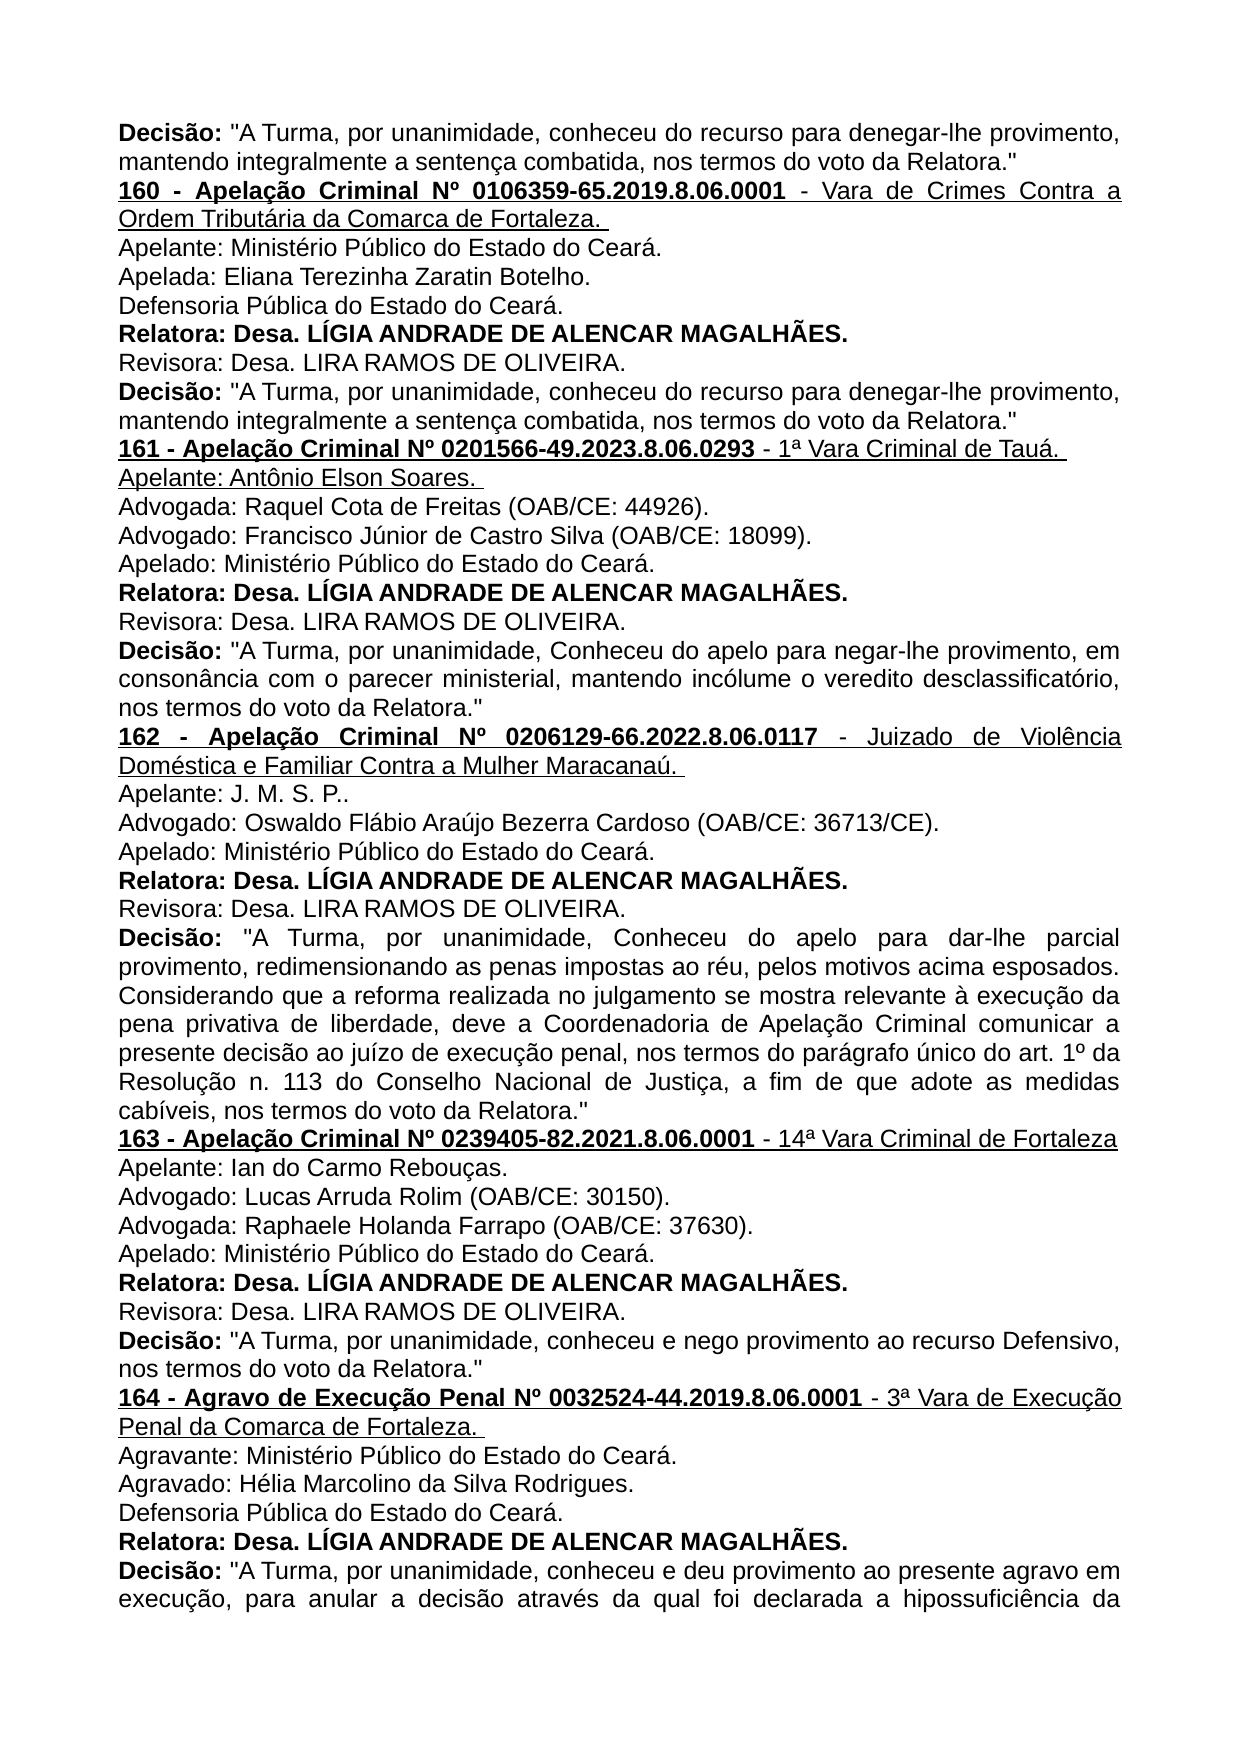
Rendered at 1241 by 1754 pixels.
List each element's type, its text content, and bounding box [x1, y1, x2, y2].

text Revisora: Desa. LIRA RAMOS DE OLIVEIRA. [118, 894, 1122, 923]
text Apelado: Ministério Público do Estado do Ceará. [118, 837, 1122, 866]
text Decisão: "A Turma, por unanimidade, conheceu do recurso para denegar-lhe provimento, mantendo integralmente a sentença combatida, nos termos do voto da Relatora." [118, 118, 1122, 176]
text 164 - Agravo de Execução Penal Nº 0032524-44.2019.8.06.0001 - 3ª Vara de Execução [118, 1383, 1122, 1408]
text 161 - Apelação Criminal Nº 0201566-49.2023.8.06.0293 - 1ª Vara Criminal de Tauá. [118, 434, 1122, 463]
text Decisão: "A Turma, por unanimidade, Conheceu do apelo para negar-lhe provimento, em consonância com o parecer ministerial, mantendo incólume o veredito desclassificatório, nos termos do voto da Relatora." [118, 636, 1122, 722]
text Ordem Tributária da Comarca de Fortaleza. [118, 202, 1122, 233]
text 163 - Apelação Criminal Nº 0239405-82.2021.8.06.0001 - 14ª Vara Criminal de Fortaleza [118, 1124, 1122, 1153]
text Agravante: Ministério Público do Estado do Ceará. [118, 1441, 1122, 1469]
text Apelante: J. M. S. P.. [118, 779, 1122, 808]
text Penal da Comarca de Fortaleza. [118, 1409, 1122, 1441]
text Doméstica e Familiar Contra a Mulher Maracanaú. [118, 748, 1122, 779]
text Defensoria Pública do Estado do Ceará. [118, 1498, 1122, 1527]
text Relatora: Desa. LÍGIA ANDRADE DE ALENCAR MAGALHÃES. [118, 866, 1122, 894]
text Relatora: Desa. LÍGIA ANDRADE DE ALENCAR MAGALHÃES. [118, 1527, 1122, 1556]
text Defensoria Pública do Estado do Ceará. [118, 291, 1122, 319]
text Apelante: Ian do Carmo Rebouças. [118, 1153, 1122, 1182]
text Advogado: Lucas Arruda Rolim (OAB/CE: 30150). [118, 1182, 1122, 1211]
text 162 - Apelação Criminal Nº 0206129-66.2022.8.06.0117 - Juizado de Violência [118, 722, 1122, 747]
text 160 - Apelação Criminal Nº 0106359-65.2019.8.06.0001 - Vara de Crimes Contra a [118, 176, 1122, 201]
text Revisora: Desa. LIRA RAMOS DE OLIVEIRA. [118, 1297, 1122, 1326]
text Decisão: "A Turma, por unanimidade, conheceu e nego provimento ao recurso Defensivo, nos termos do voto da Relatora." [118, 1326, 1122, 1383]
text Relatora: Desa. LÍGIA ANDRADE DE ALENCAR MAGALHÃES. [118, 578, 1122, 607]
text Advogado: Oswaldo Flábio Araújo Bezerra Cardoso (OAB/CE: 36713/CE). [118, 808, 1122, 837]
text Apelado: Ministério Público do Estado do Ceará. [118, 549, 1122, 578]
text Advogado: Francisco Júnior de Castro Silva (OAB/CE: 18099). [118, 521, 1122, 549]
text Decisão: "A Turma, por unanimidade, Conheceu do apelo para dar-lhe parcial provimento, redimensionando as penas impostas ao réu, pelos motivos acima esposados. Considerando que a reforma realizada no julgamento se mostra relevante à execução da pena privativa de liberdade, deve a Coordenadoria de Apelação Criminal comunicar a presente decisão ao juízo de execução penal, nos termos do parágrafo único do art. 1º da Resolução n. 113 do Conselho Nacional de Justiça, a fim de que adote as medidas cabíveis, nos termos do voto da Relatora." [118, 923, 1122, 1124]
text Relatora: Desa. LÍGIA ANDRADE DE ALENCAR MAGALHÃES. [118, 1268, 1122, 1297]
text Apelante: Ministério Público do Estado do Ceará. [118, 233, 1122, 262]
text Advogada: Raquel Cota de Freitas (OAB/CE: 44926). [118, 492, 1122, 521]
text Decisão: "A Turma, por unanimidade, conheceu e deu provimento ao presente agravo em execução, para anular a decisão através da qual foi declarada a hipossuficiência da [118, 1556, 1122, 1613]
text Apelada: Eliana Terezinha Zaratin Botelho. [118, 262, 1122, 291]
text Apelante: Antônio Elson Soares. [118, 463, 1122, 492]
text Agravado: Hélia Marcolino da Silva Rodrigues. [118, 1469, 1122, 1498]
text Decisão: "A Turma, por unanimidade, conheceu do recurso para denegar-lhe provimento, mantendo integralmente a sentença combatida, nos termos do voto da Relatora." [118, 377, 1122, 434]
text Apelado: Ministério Público do Estado do Ceará. [118, 1239, 1122, 1268]
text Relatora: Desa. LÍGIA ANDRADE DE ALENCAR MAGALHÃES. [118, 319, 1122, 348]
text Advogada: Raphaele Holanda Farrapo (OAB/CE: 37630). [118, 1211, 1122, 1239]
text Revisora: Desa. LIRA RAMOS DE OLIVEIRA. [118, 348, 1122, 377]
text Revisora: Desa. LIRA RAMOS DE OLIVEIRA. [118, 607, 1122, 636]
